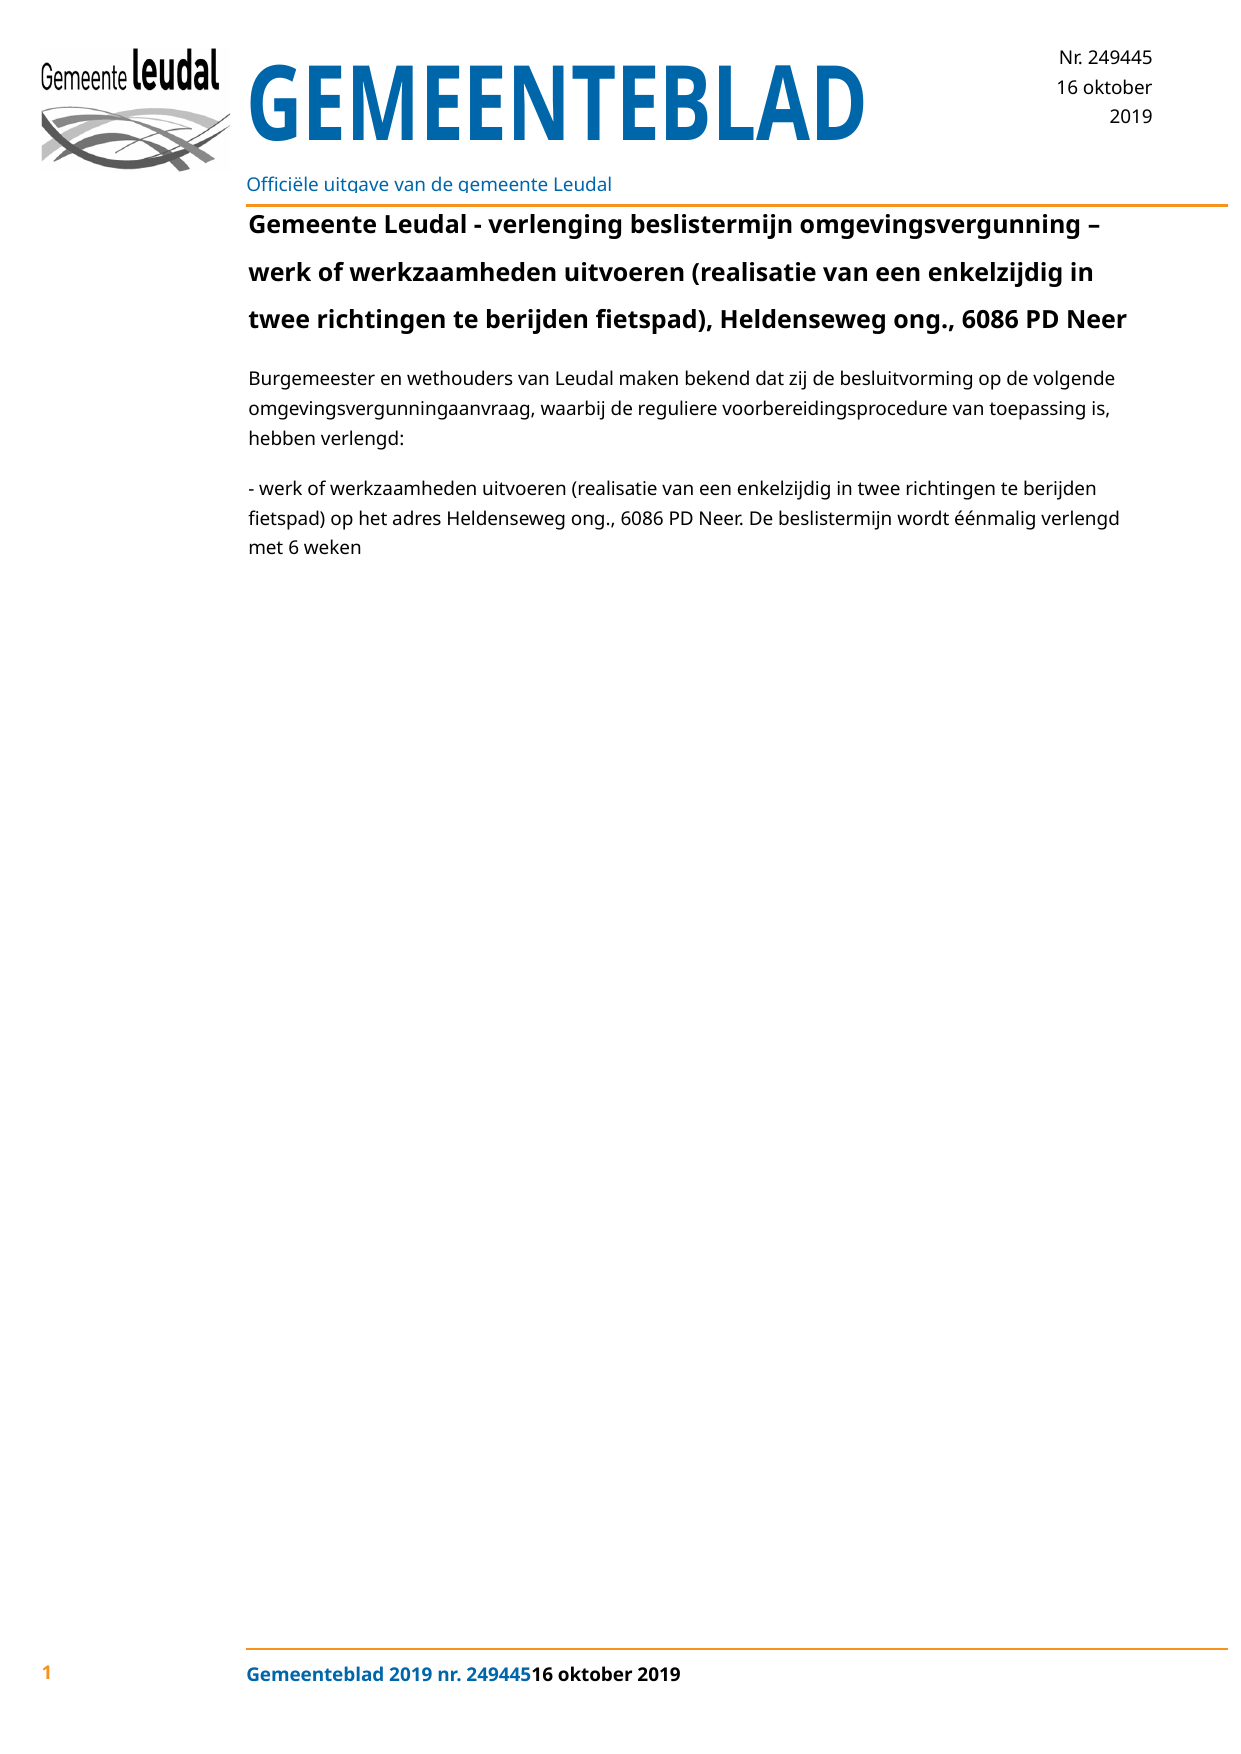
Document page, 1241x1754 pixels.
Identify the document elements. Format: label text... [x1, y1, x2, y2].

text - werk of werkzaamheden uitvoeren (realisatie van een enkelzijdig in twee richtingen te berijden fietspad) op het adres Heldenseweg ong., 6086 PD Neer. De beslistermijn wordt éénmalig verlengd met 6 weken [248, 475, 1152, 560]
text Gemeente Leudal - verlenging beslistermijn omgevingsvergunning – werk of werkzaamheden uitvoeren (realisatie van een enkelzijdig in twee richtingen te berijden fietspad), Heldenseweg ong., 6086 PD Neer [248, 207, 1152, 336]
text Burgemeester en wethouders van Leudal maken bekend dat zij de besluitvorming op de volgende omgevingsvergunningaanvraag, waarbij de reguliere voorbereidingsprocedure van toepassing is, hebben verlengd: [248, 366, 1152, 450]
picture [41, 47, 231, 172]
